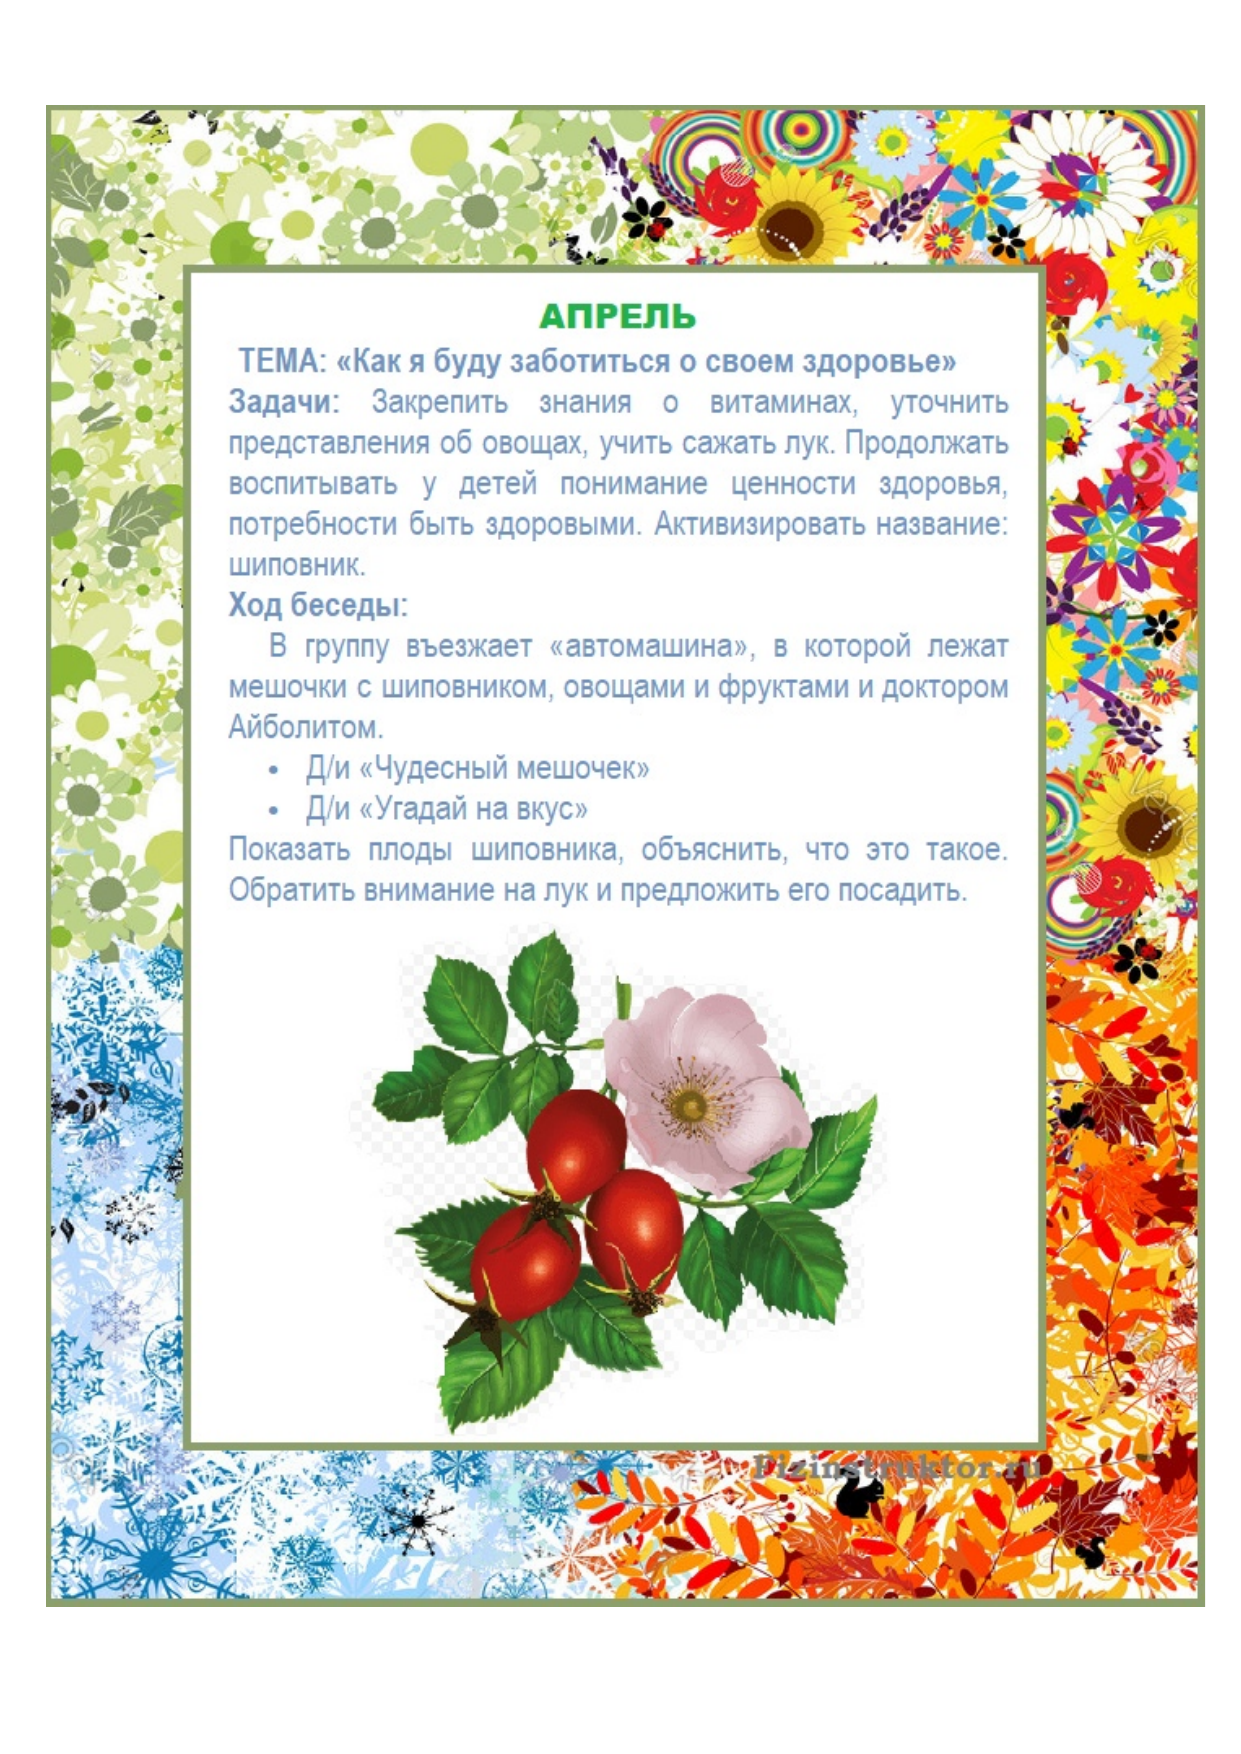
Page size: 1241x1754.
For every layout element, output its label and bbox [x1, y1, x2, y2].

picture [46, 105, 1206, 1607]
